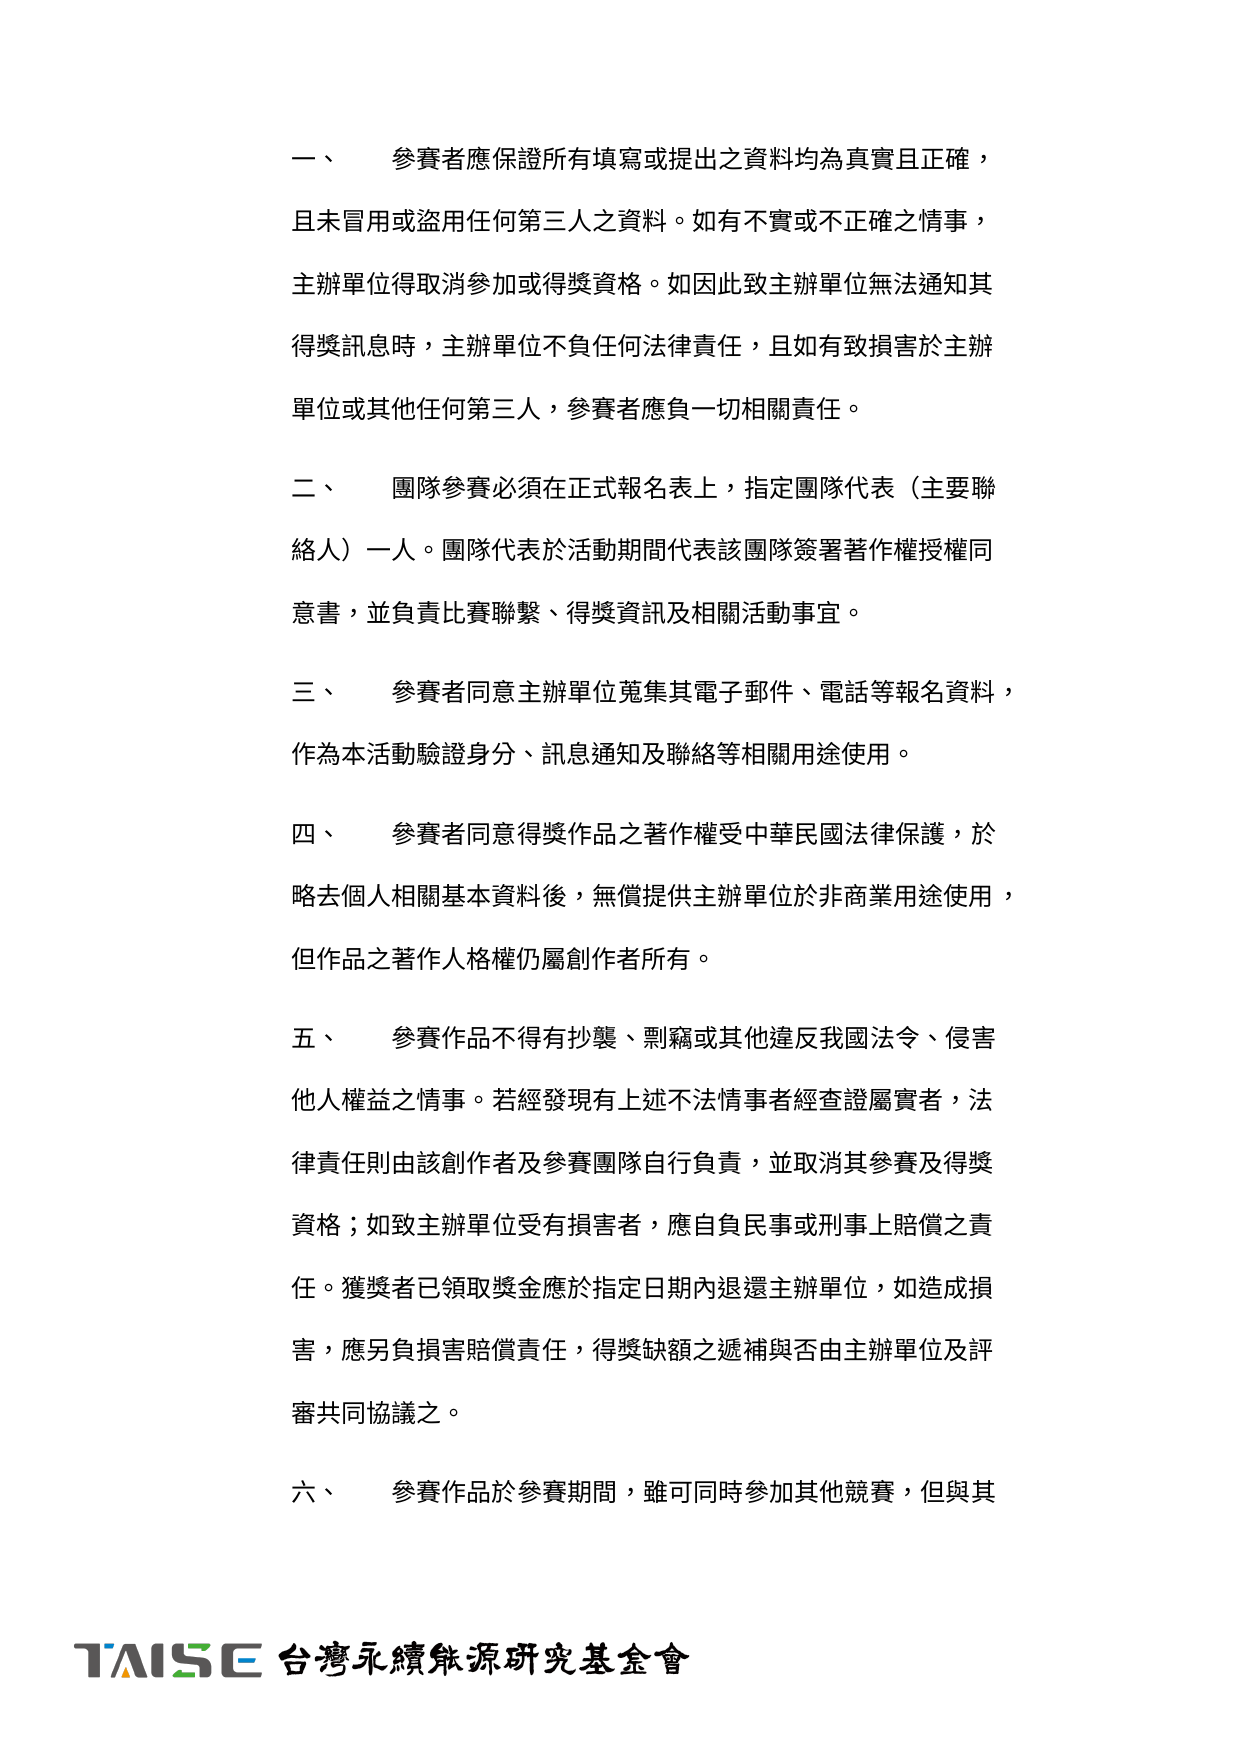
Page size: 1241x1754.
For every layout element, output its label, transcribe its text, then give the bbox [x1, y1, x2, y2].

list 參賽者同意得獎作品之著作權受中華民國法律保護，於略去個人相關基本資料後，無償提供主辦單位於非商業用途使用，但作品之著作人格權仍屬創作者所有。 [291, 791, 996, 978]
list 參賽者同意主辦單位蒐集其電子郵件、電話等報名資料，作為本活動驗證身分、訊息通知及聯絡等相關用途使用。 [291, 649, 996, 774]
list 參賽者應保證所有填寫或提出之資料均為真實且正確，且未冒用或盜用任何第三人之資料。如有不實或不正確之情事，主辦單位得取消參加或得獎資格。如因此致主辦單位無法通知其得獎訊息時，主辦單位不負任何法律責任，且如有致損害於主辦單位或其他任何第三人，參賽者應負一切相關責任。 [291, 116, 996, 428]
list 參賽作品於參賽期間，雖可同時參加其他競賽，但與其 [291, 1449, 996, 1511]
list 參賽作品不得有抄襲、剽竊或其他違反我國法令、侵害他人權益之情事。若經發現有上述不法情事者經查證屬實者，法律責任則由該創作者及參賽團隊自行負責，並取消其參賽及得獎資格；如致主辦單位受有損害者，應自負民事或刑事上賠償之責任。獲獎者已領取獎金應於指定日期內退還主辦單位，如造成損害，應另負損害賠償責任，得獎缺額之遞補與否由主辦單位及評審共同協議之。 [291, 995, 996, 1432]
list 團隊參賽必須在正式報名表上，指定團隊代表（主要聯絡人）一人。團隊代表於活動期間代表該團隊簽署著作權授權同意書，並負責比賽聯繫、得獎資訊及相關活動事宜。 [291, 445, 996, 632]
